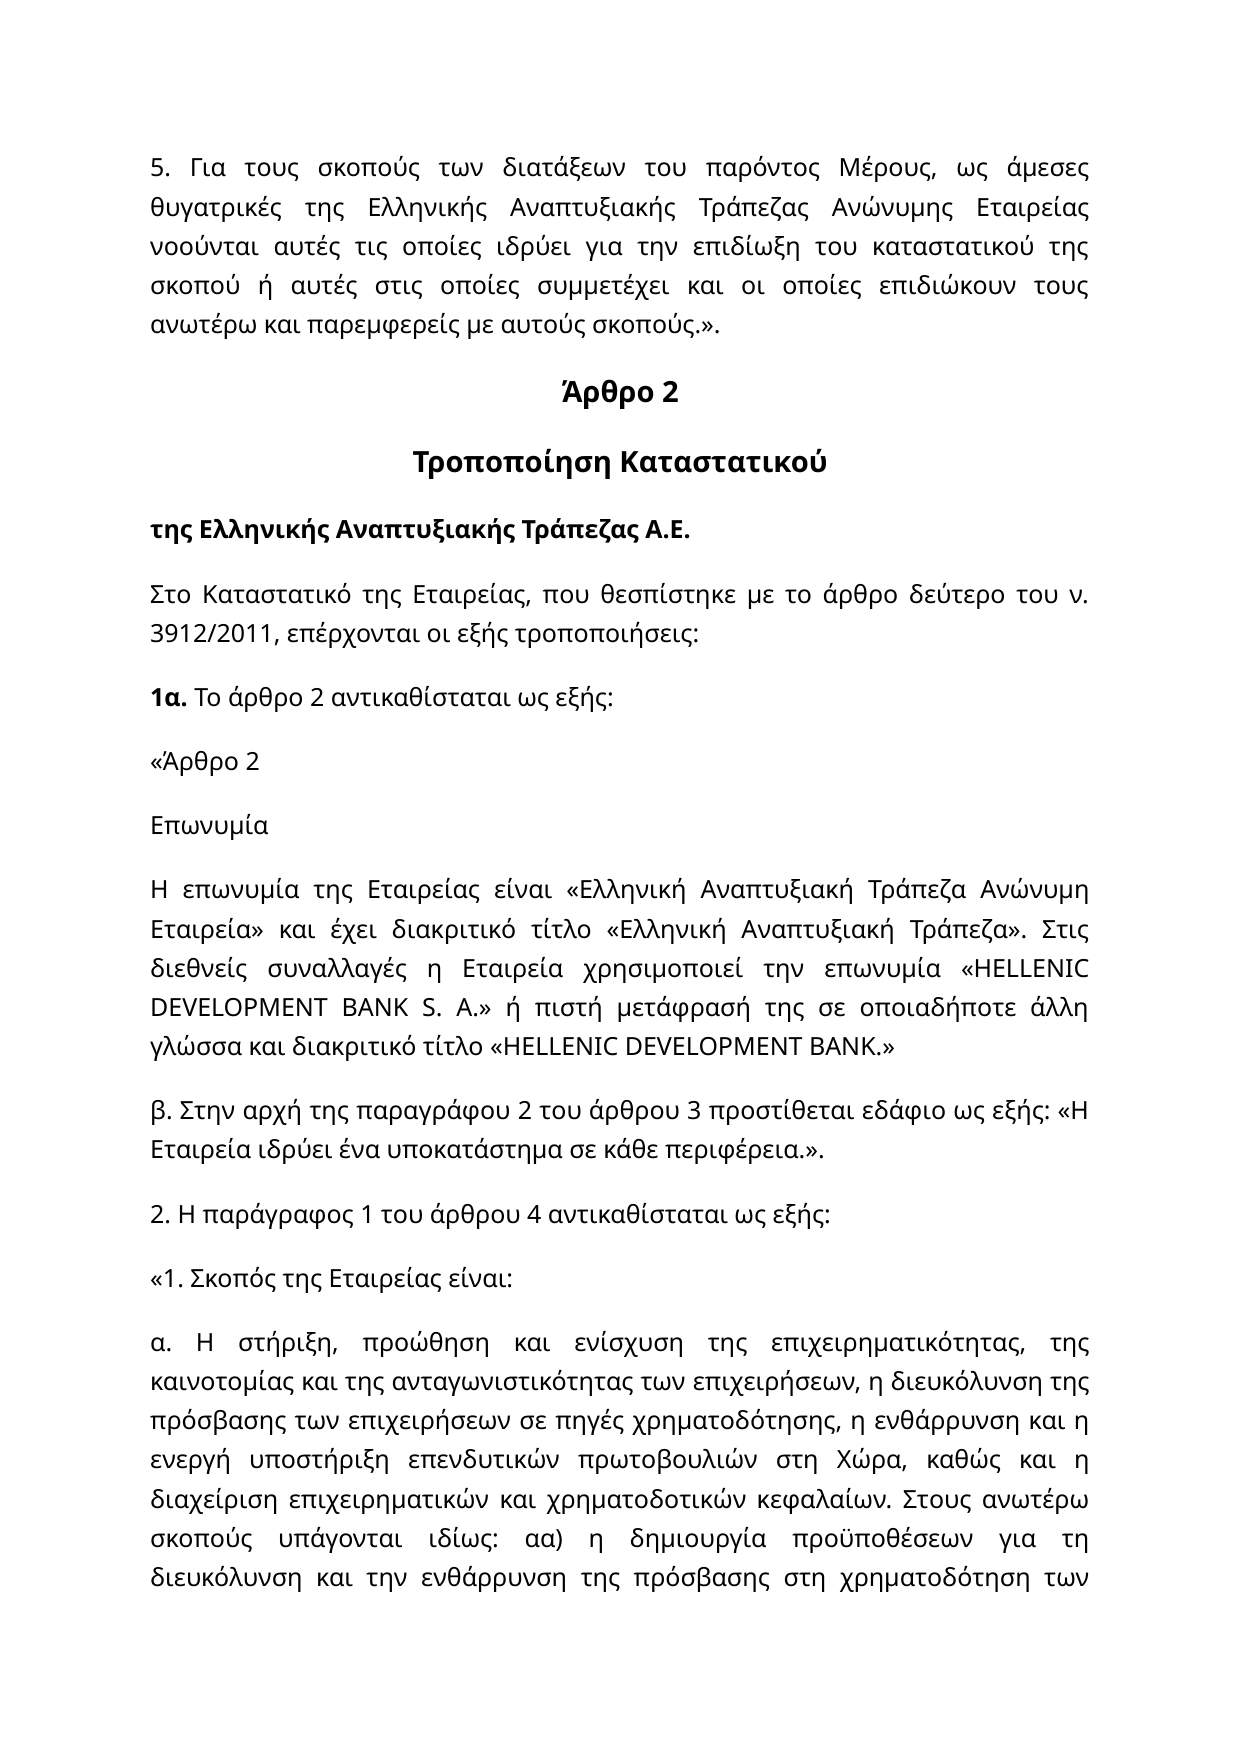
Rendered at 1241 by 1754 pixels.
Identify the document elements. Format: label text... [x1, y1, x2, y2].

text β. Στην αρχή της παραγράφου 2 του άρθρου 3 προστίθεται εδάφιο ως εξής: «Η Εταιρεία ιδρύει ένα υποκατάστημα σε κάθε περιφέρεια.». [150, 1093, 1090, 1166]
subtitle Άρθρο 2 [150, 371, 1090, 411]
text Επωνυμία [150, 808, 1090, 842]
text α. Η στήριξη, προώθηση και ενίσχυση της επιχειρηματικότητας, της καινοτομίας και της ανταγωνιστικότητας των επιχειρήσεων, η διευκόλυνση της πρόσβασης των επιχειρήσεων σε πηγές χρηματοδότησης, η ενθάρρυνση και η ενεργή υποστήριξη επενδυτικών πρωτοβουλιών στη Χώρα, καθώς και η διαχείριση επιχειρηματικών και χρηματοδοτικών κεφαλαίων. Στους ανωτέρω σκοπούς υπάγονται ιδίως: αα) η δημιουργία προϋποθέσεων για τη διευκόλυνση και την ενθάρρυνση της πρόσβασης στη χρηματοδότηση των [150, 1324, 1090, 1594]
text 2. Η παράγραφος 1 του άρθρου 4 αντικαθίσταται ως εξής: [150, 1196, 1090, 1230]
text 1α. Το άρθρο 2 αντικαθίσταται ως εξής: [150, 679, 1090, 714]
subtitle Τροποποίηση Καταστατικού [150, 441, 1090, 481]
text της Ελληνικής Αναπτυξιακής Τράπεζας Α.Ε. [150, 512, 1090, 546]
text «1. Σκοπός της Εταιρείας είναι: [150, 1260, 1090, 1294]
text Στο Καταστατικό της Εταιρείας, που θεσπίστηκε με το άρθρο δεύτερο του ν. 3912/2011, επέρχονται οι εξής τροποποιήσεις: [150, 576, 1090, 649]
text 5. Για τους σκοπούς των διατάξεων του παρόντος Μέρους, ως άμεσες θυγατρικές της Ελληνικής Αναπτυξιακής Τράπεζας Ανώνυμης Εταιρείας νοούνται αυτές τις οποίες ιδρύει για την επιδίωξη του καταστατικού της σκοπού ή αυτές στις οποίες συμμετέχει και οι οποίες επιδιώκουν τους ανωτέρω και παρεμφερείς με αυτούς σκοπούς.». [150, 150, 1090, 341]
text Η επωνυμία της Εταιρείας είναι «Ελληνική Αναπτυξιακή Τράπεζα Ανώνυμη Εταιρεία» και έχει διακριτικό τίτλο «Ελληνική Αναπτυξιακή Τράπεζα». Στις διεθνείς συναλλαγές η Εταιρεία χρησιμοποιεί την επωνυμία «HELLENIC DEVELOPMENT BANK S. A.» ή πιστή μετάφρασή της σε οποιαδήποτε άλλη γλώσσα και διακριτικό τίτλο «HELLENIC DEVELOPMENT BANK.» [150, 872, 1090, 1063]
text «Άρθρο 2 [150, 744, 1090, 778]
